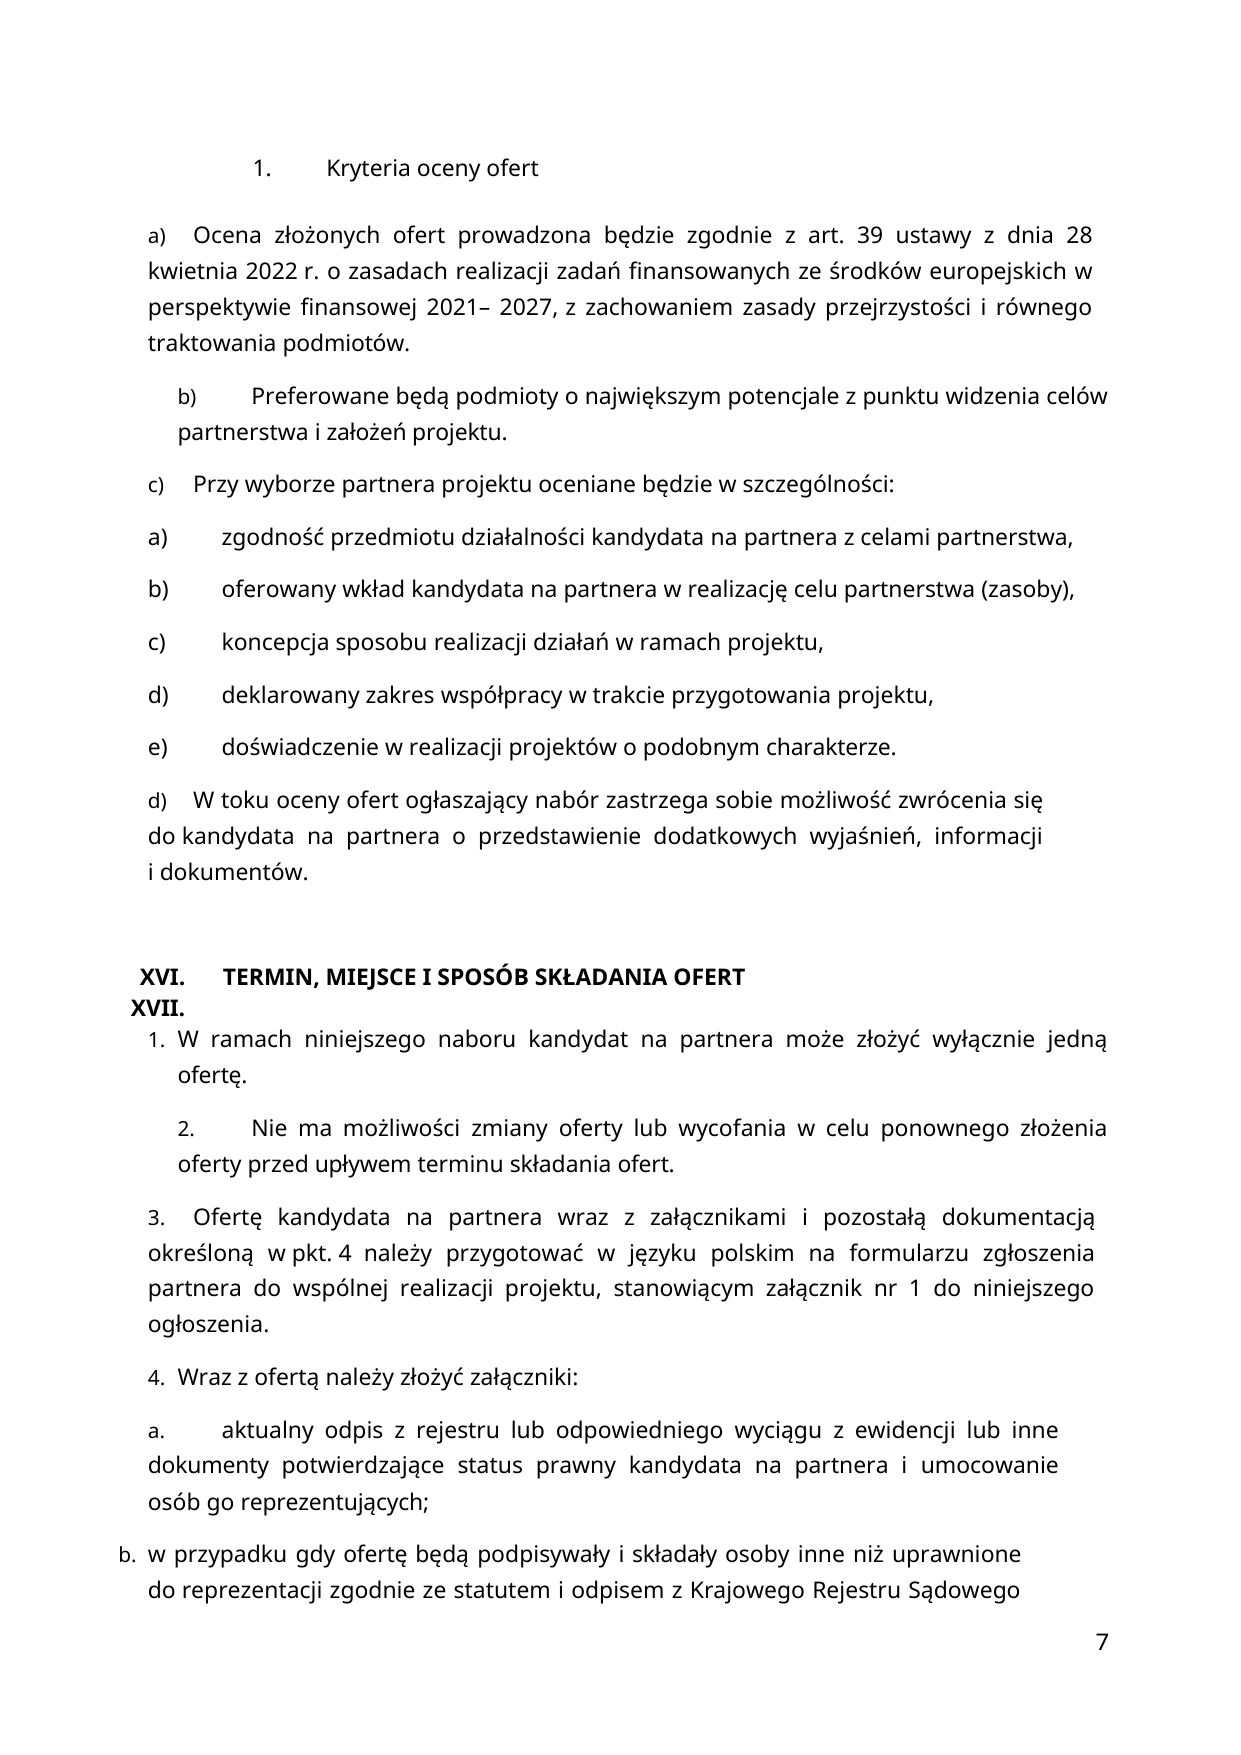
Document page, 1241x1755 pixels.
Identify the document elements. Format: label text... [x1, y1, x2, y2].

list Nie ma możliwości zmiany oferty lub wycofania w celu ponownego złożenia oferty przed upływem terminu składania ofert. [177, 1112, 1108, 1179]
list W ramach niniejszego naboru kandydat na partnera może złożyć wyłącznie jedną ofertę. [148, 1023, 1108, 1091]
list zgodność przedmiotu działalności kandydata na partnera z celami partnerstwa, [148, 521, 1105, 552]
list Preferowane będą podmioty o największym potencjale z punktu widzenia celów partnerstwa i założeń projektu. [177, 380, 1108, 447]
list koncepcja sposobu realizacji działań w ramach projektu, [148, 626, 1105, 657]
list w przypadku gdy ofertę będą podpisywały i składały osoby inne niż uprawnione do reprezentacji zgodnie ze statutem i odpisem z Krajowego Rejestru Sądowego [118, 1538, 1022, 1605]
list doświadczenie w realizacji projektów o podobnym charakterze. [148, 731, 1105, 762]
list Ofertę kandydata na partnera wraz z załącznikami i pozostałą dokumentacją określoną w pkt. 4 należy przygotować w języku polskim na formularzu zgłoszenia partnera do wspólnej realizacji projektu, stanowiącym załącznik nr 1 do niniejszego ogłoszenia. [148, 1201, 1096, 1339]
list Przy wyborze partnera projektu oceniane będzie w szczególności: [148, 468, 1105, 499]
list oferowany wkład kandydata na partnera w realizację celu partnerstwa (zasoby), [148, 573, 1105, 605]
list aktualny odpis z rejestru lub odpowiedniego wyciągu z ewidencji lub inne dokumenty potwierdzające status prawny kandydata na partnera i umocowanie osób go reprezentujących; [148, 1413, 1059, 1517]
list Kryteria oceny ofert [252, 152, 1108, 183]
list Ocena złożonych ofert prowadzona będzie zgodnie z art. 39 ustawy z dnia 28 kwietnia 2022 r. o zasadach realizacji zadań finansowanych ze środków europejskich w perspektywie finansowej 2021– 2027, z zachowaniem zasady przejrzystości i równego traktowania podmiotów. [148, 219, 1092, 358]
list deklarowany zakres współpracy w trakcie przygotowania projektu, [148, 679, 1105, 710]
list Wraz z ofertą należy złożyć załączniki: [148, 1361, 1108, 1392]
subtitle TERMIN, MIEJSCE I SPOSÓB SKŁADANIA OFERT [185, 961, 1108, 992]
list W toku oceny ofert ogłaszający nabór zastrzega sobie możliwość zwrócenia się do kandydata na partnera o przedstawienie dodatkowych wyjaśnień, informacji i dokumentów. [148, 784, 1043, 887]
